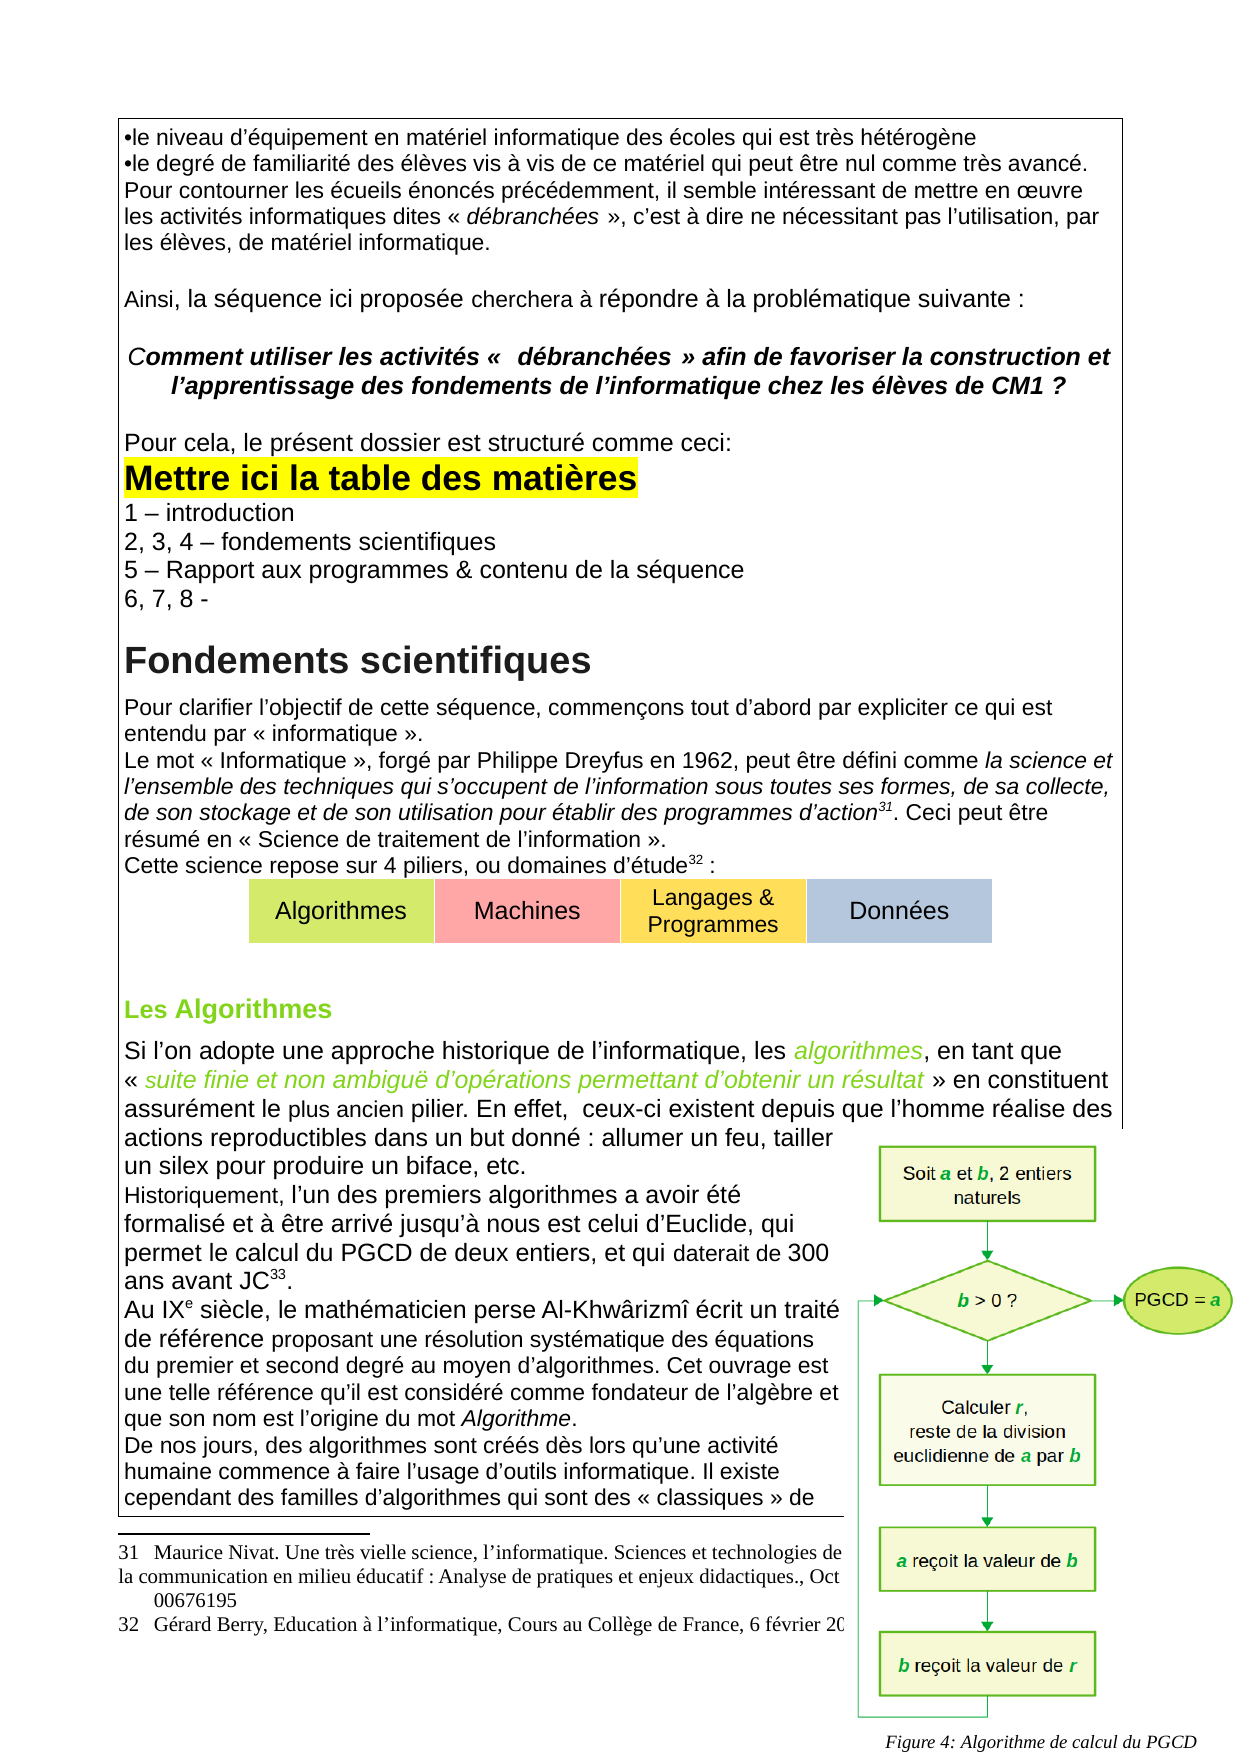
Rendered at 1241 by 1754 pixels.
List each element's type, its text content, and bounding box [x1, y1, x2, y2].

table_header Langages & Programmes [621, 879, 806, 943]
table_header Données [807, 879, 992, 943]
picture [843, 1135, 1240, 1726]
table_header Machines [435, 879, 620, 943]
table_header Algorithmes [249, 879, 434, 943]
